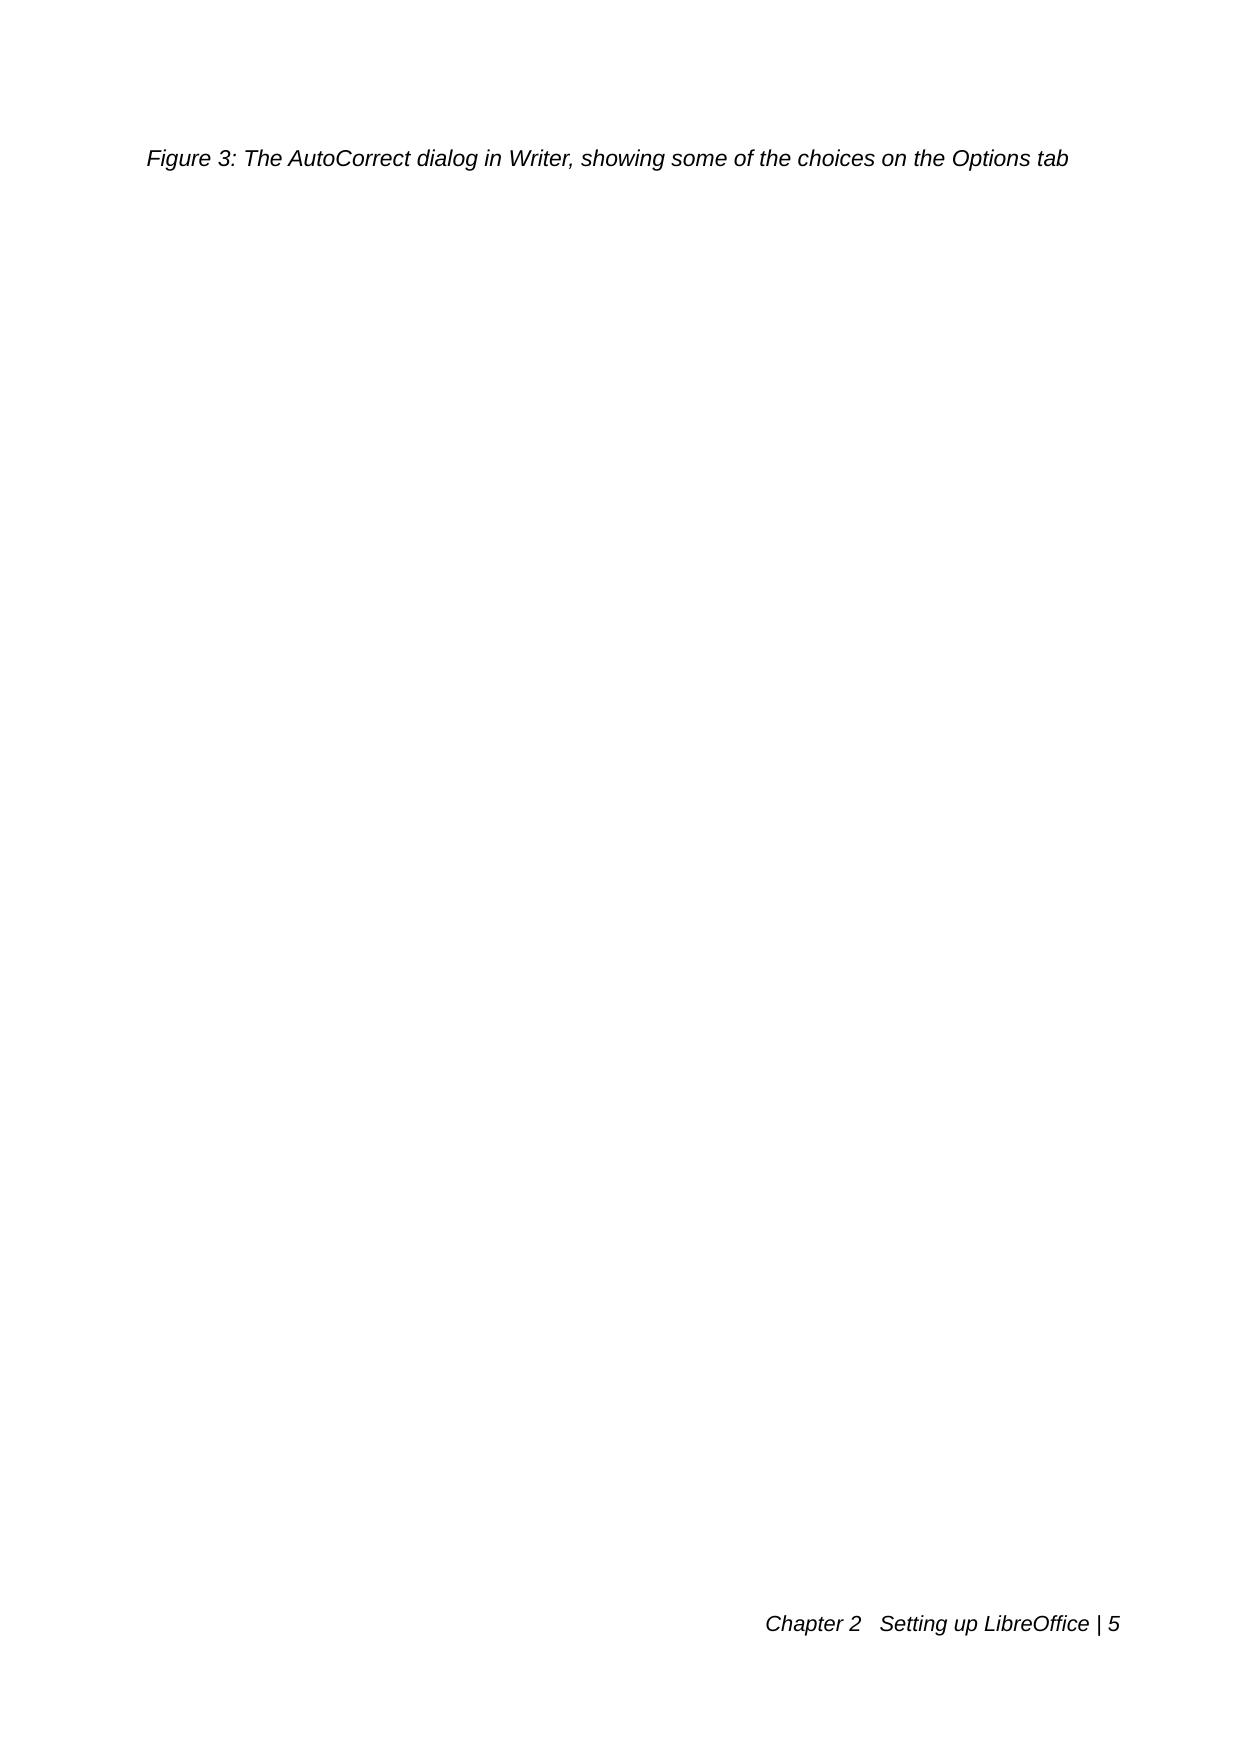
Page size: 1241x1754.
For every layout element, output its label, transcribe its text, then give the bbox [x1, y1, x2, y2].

text Figure 3: The AutoCorrect dialog in Writer, showing some of the choices on the Options tab [146, 144, 1094, 171]
